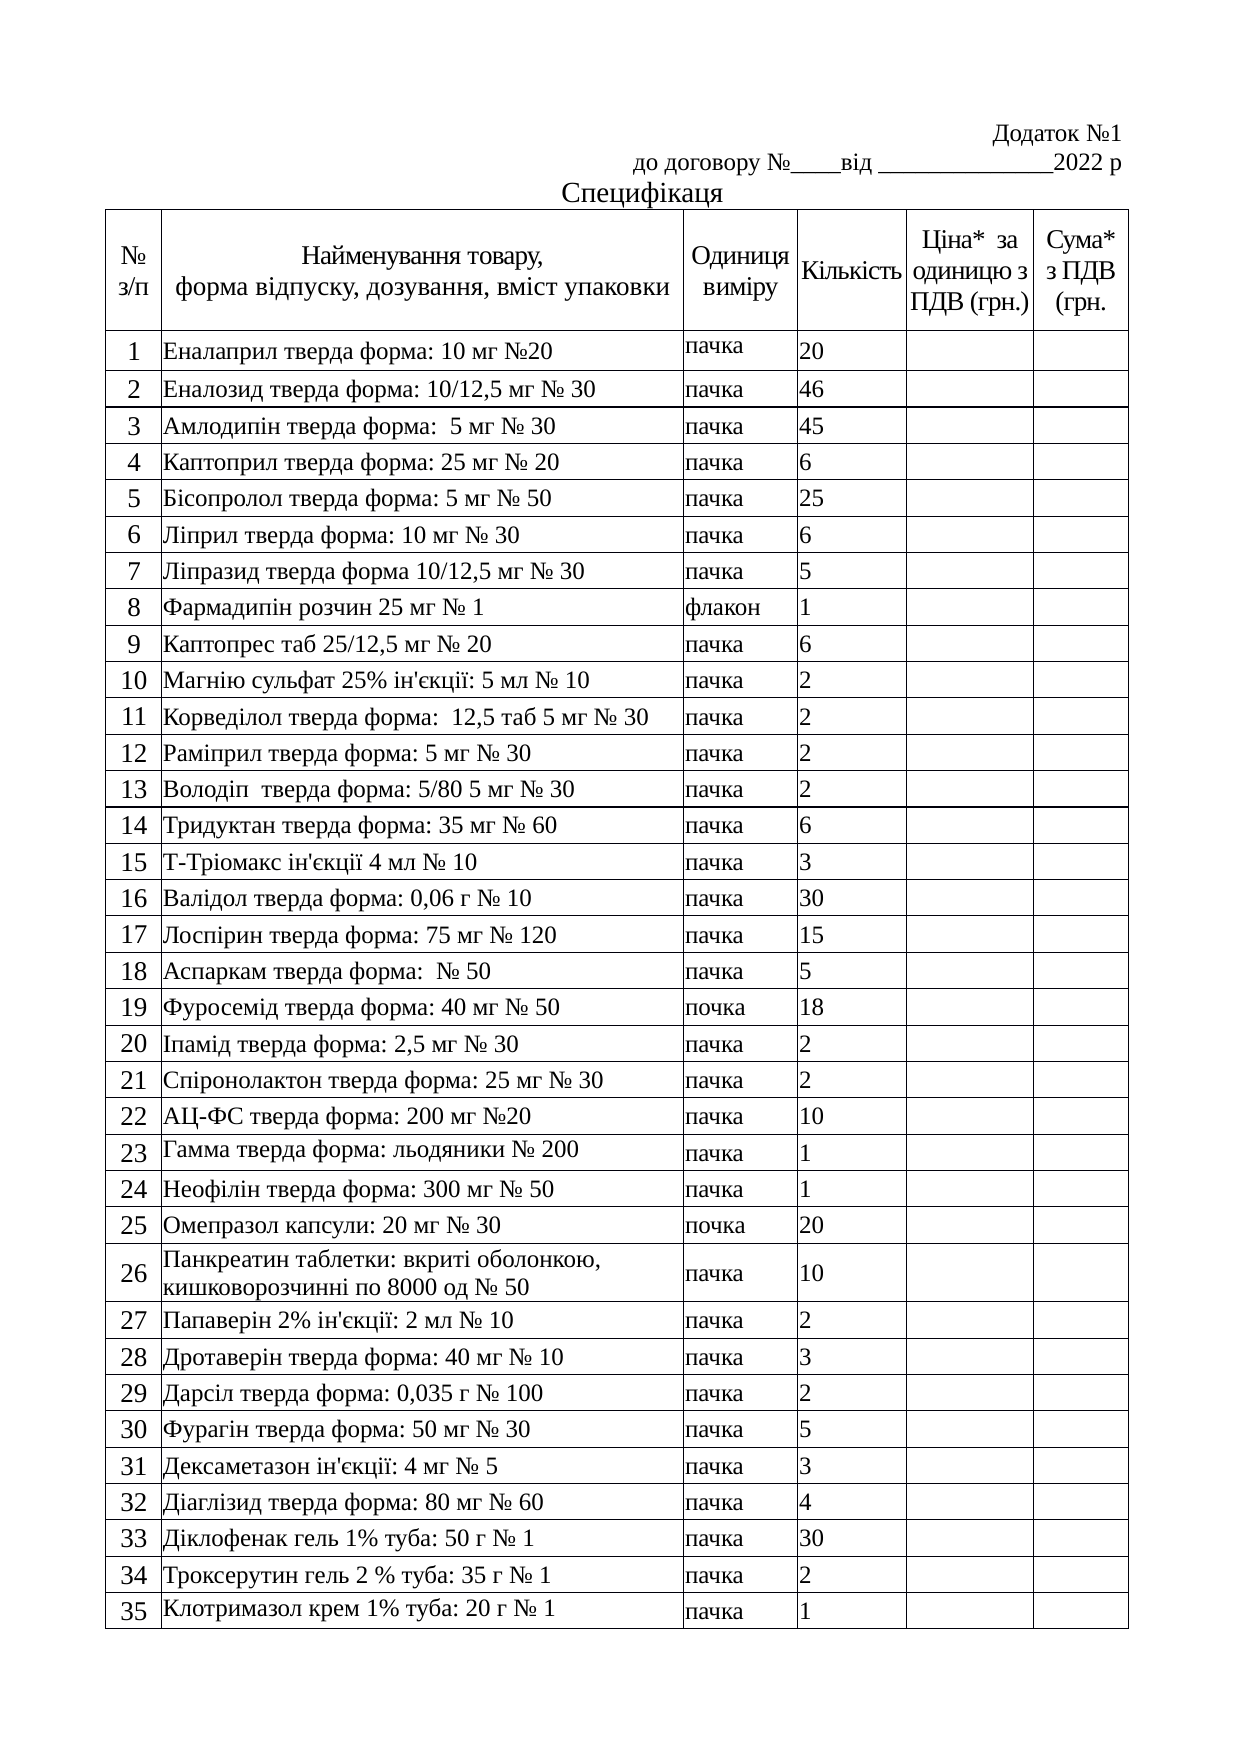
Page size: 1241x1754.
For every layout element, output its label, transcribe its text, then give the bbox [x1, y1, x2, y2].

table_cell 1 [798, 1171, 906, 1206]
table_cell пачка [684, 808, 797, 843]
table_cell пачка [684, 735, 797, 770]
table_cell [907, 1171, 1033, 1206]
table_cell [1034, 735, 1128, 770]
table_cell [907, 1593, 1033, 1628]
table_cell 20 [106, 1026, 161, 1061]
table_cell флакон [684, 589, 797, 624]
table_cell 35 [106, 1593, 161, 1628]
table_cell [1034, 331, 1128, 370]
table_cell [1034, 1484, 1128, 1519]
table_cell 7 [106, 553, 161, 588]
table_cell [1034, 1448, 1128, 1483]
table_cell [907, 408, 1033, 443]
table_cell Папаверін 2% ін'єкції: 2 мл № 10 [162, 1302, 683, 1337]
table_cell 5 [798, 1411, 906, 1447]
table_cell пачка [684, 698, 797, 734]
table_cell Раміприл тверда форма: 5 мг № 30 [162, 735, 683, 770]
table_cell [907, 1411, 1033, 1447]
table_cell 1 [798, 1593, 906, 1628]
table_cell 12 [106, 735, 161, 770]
table_cell 34 [106, 1557, 161, 1592]
table_cell 2 [798, 698, 906, 734]
table_cell 25 [798, 480, 906, 516]
table_cell Неофілін тверда форма: 300 мг № 50 [162, 1171, 683, 1206]
table_cell [1034, 698, 1128, 734]
table_cell Еналозид тверда форма: 10/12,5 мг № 30 [162, 371, 683, 406]
table_cell Фурагін тверда форма: 50 мг № 30 [162, 1411, 683, 1447]
table_cell 2 [798, 662, 906, 697]
table_cell Валідол тверда форма: 0,06 г № 10 [162, 880, 683, 915]
table_cell пачка [684, 371, 797, 406]
table_cell Лоспірин тверда форма: 75 мг № 120 [162, 916, 683, 952]
table_cell 2 [798, 735, 906, 770]
table_cell пачка [684, 1244, 797, 1301]
table_cell [1034, 1339, 1128, 1374]
table_cell [1034, 626, 1128, 661]
table_cell [907, 1448, 1033, 1483]
table_cell 16 [106, 880, 161, 915]
table_cell Спіронолактон тверда форма: 25 мг № 30 [162, 1062, 683, 1097]
table_cell пачка [684, 771, 797, 806]
table_cell [1034, 1244, 1128, 1301]
table_cell [907, 1557, 1033, 1592]
table_cell [1034, 1593, 1128, 1628]
table_cell 27 [106, 1302, 161, 1337]
table_header Найменування товару, форма відпуску, дозування, вміст упаковки [162, 210, 683, 329]
table_cell пачка [684, 953, 797, 988]
table_cell 28 [106, 1339, 161, 1374]
table_cell 3 [798, 844, 906, 879]
table_cell 29 [106, 1375, 161, 1410]
table_cell [1034, 844, 1128, 879]
table_cell [907, 989, 1033, 1024]
table_cell 25 [106, 1207, 161, 1243]
table_cell [1034, 480, 1128, 516]
table_cell [1034, 408, 1128, 443]
table_cell Клотримазол крем 1% туба: 20 г № 1 [162, 1593, 683, 1628]
table_cell пачка [684, 1062, 797, 1097]
table_cell 15 [106, 844, 161, 879]
table_cell Діклофенак гель 1% туба: 50 г № 1 [162, 1520, 683, 1556]
table_cell пачка [684, 1520, 797, 1556]
table_cell Омепразол капсули: 20 мг № 30 [162, 1207, 683, 1243]
table_cell [907, 953, 1033, 988]
table_cell пачка [684, 844, 797, 879]
table_cell [907, 331, 1033, 370]
table_cell 6 [798, 626, 906, 661]
table_cell [907, 1375, 1033, 1410]
table_cell [1034, 1207, 1128, 1243]
table_cell 8 [106, 589, 161, 624]
table_cell 2 [106, 371, 161, 406]
table_cell 31 [106, 1448, 161, 1483]
table_cell 13 [106, 771, 161, 806]
table_cell 2 [798, 1375, 906, 1410]
table_cell Ліпразид тверда форма 10/12,5 мг № 30 [162, 553, 683, 588]
table_cell [1034, 1098, 1128, 1133]
table_cell пачка [684, 1098, 797, 1133]
table_cell [907, 735, 1033, 770]
table_cell [907, 444, 1033, 479]
table_cell 32 [106, 1484, 161, 1519]
table_cell 46 [798, 371, 906, 406]
table_cell 14 [106, 808, 161, 843]
table_cell [907, 626, 1033, 661]
table_cell [1034, 1171, 1128, 1206]
table_cell [907, 1135, 1033, 1170]
table_cell Фармадипін розчин 25 мг № 1 [162, 589, 683, 624]
table_header Кількість [798, 210, 906, 329]
table_cell 2 [798, 1557, 906, 1592]
table_cell Дротаверін тверда форма: 40 мг № 10 [162, 1339, 683, 1374]
table_cell 19 [106, 989, 161, 1024]
table_header Сума* з ПДВ (грн. [1034, 210, 1128, 329]
table_cell 2 [798, 1026, 906, 1061]
table_cell [907, 1302, 1033, 1337]
table_cell 10 [106, 662, 161, 697]
table_cell 2 [798, 771, 906, 806]
table_cell пачка [684, 1448, 797, 1483]
table_cell 24 [106, 1171, 161, 1206]
table_cell пачка [684, 553, 797, 588]
table_cell пачка [684, 1375, 797, 1410]
table_cell Каптоприл тверда форма: 25 мг № 20 [162, 444, 683, 479]
table_cell пачка [684, 662, 797, 697]
table_cell [907, 844, 1033, 879]
table_cell 15 [798, 916, 906, 952]
table_cell [907, 698, 1033, 734]
table_cell [907, 1207, 1033, 1243]
table_cell [907, 1026, 1033, 1061]
table_cell пачка [684, 626, 797, 661]
table_cell [1034, 989, 1128, 1024]
table_cell 1 [798, 1135, 906, 1170]
table_cell [907, 1244, 1033, 1301]
table_cell [907, 1484, 1033, 1519]
table_cell Троксерутин гель 2 % туба: 35 г № 1 [162, 1557, 683, 1592]
table_cell 3 [798, 1448, 906, 1483]
table_cell пачка [684, 880, 797, 915]
table_cell 9 [106, 626, 161, 661]
table_cell пачка [684, 1026, 797, 1061]
table_cell Володіп тверда форма: 5/80 5 мг № 30 [162, 771, 683, 806]
table_cell [1034, 371, 1128, 406]
table_cell 6 [798, 444, 906, 479]
table_cell Т-Тріомакс ін'єкції 4 мл № 10 [162, 844, 683, 879]
table_cell Корведілол тверда форма: 12,5 таб 5 мг № 30 [162, 698, 683, 734]
table_cell 30 [798, 1520, 906, 1556]
table_cell [907, 553, 1033, 588]
table_cell [907, 371, 1033, 406]
table_cell Фуросемід тверда форма: 40 мг № 50 [162, 989, 683, 1024]
table_cell [1034, 1375, 1128, 1410]
table_cell [907, 916, 1033, 952]
text до договору №____від ______________2022 р [118, 147, 1122, 176]
table_cell пачка [684, 1411, 797, 1447]
table_cell 11 [106, 698, 161, 734]
table_cell Магнію сульфат 25% ін'єкції: 5 мл № 10 [162, 662, 683, 697]
table_cell пачка [684, 1484, 797, 1519]
table_cell 23 [106, 1135, 161, 1170]
table_cell [1034, 880, 1128, 915]
table_cell 2 [798, 1062, 906, 1097]
table_cell 3 [798, 1339, 906, 1374]
table_cell АЦ-ФС тверда форма: 200 мг №20 [162, 1098, 683, 1133]
table_cell 45 [798, 408, 906, 443]
table_cell Гамма тверда форма: льодяники № 200 [162, 1135, 683, 1170]
table_cell [1034, 1411, 1128, 1447]
table_cell пачка [684, 1339, 797, 1374]
table_cell 6 [798, 517, 906, 552]
table_cell [1034, 953, 1128, 988]
table_cell 5 [106, 480, 161, 516]
table_cell Панкреатин таблетки: вкриті оболонкою, кишковорозчинні по 8000 од № 50 [162, 1244, 683, 1301]
table_cell [907, 808, 1033, 843]
table_cell пачка [684, 1593, 797, 1628]
table_cell [1034, 444, 1128, 479]
table_cell [907, 589, 1033, 624]
table_cell 20 [798, 331, 906, 370]
table_cell почка [684, 989, 797, 1024]
table_cell [1034, 1135, 1128, 1170]
table_cell [1034, 553, 1128, 588]
table_cell [907, 1098, 1033, 1133]
table_cell 26 [106, 1244, 161, 1301]
table_cell 1 [106, 331, 161, 370]
table_cell пачка [684, 480, 797, 516]
table_cell 10 [798, 1098, 906, 1133]
table_cell Дексаметазон ін'єкції: 4 мг № 5 [162, 1448, 683, 1483]
table_cell [1034, 662, 1128, 697]
table_cell [907, 1062, 1033, 1097]
table_cell пачка [684, 444, 797, 479]
table_cell [907, 662, 1033, 697]
table_cell Бісопролол тверда форма: 5 мг № 50 [162, 480, 683, 516]
table_cell Амлодипін тверда форма: 5 мг № 30 [162, 408, 683, 443]
table_cell Еналаприл тверда форма: 10 мг №20 [162, 331, 683, 370]
table_cell пачка [684, 1135, 797, 1170]
table_cell почка [684, 1207, 797, 1243]
table_cell 4 [106, 444, 161, 479]
table_cell Ліприл тверда форма: 10 мг № 30 [162, 517, 683, 552]
table_cell [1034, 1026, 1128, 1061]
table_cell 4 [798, 1484, 906, 1519]
table_header Ціна* за одиницю з ПДВ (грн.) [907, 210, 1033, 329]
table_cell [1034, 771, 1128, 806]
table_cell Тридуктан тверда форма: 35 мг № 60 [162, 808, 683, 843]
table_cell [1034, 517, 1128, 552]
table_cell [907, 1339, 1033, 1374]
table_cell [1034, 1302, 1128, 1337]
table_cell 22 [106, 1098, 161, 1133]
table_cell 2 [798, 1302, 906, 1337]
table_cell пачка [684, 331, 797, 370]
table_cell пачка [684, 1302, 797, 1337]
table_cell [907, 480, 1033, 516]
table_cell [907, 771, 1033, 806]
table_cell 1 [798, 589, 906, 624]
table_cell Діаглізид тверда форма: 80 мг № 60 [162, 1484, 683, 1519]
table_cell [907, 880, 1033, 915]
table_cell 21 [106, 1062, 161, 1097]
table_cell 18 [106, 953, 161, 988]
table_cell пачка [684, 1171, 797, 1206]
table_cell 5 [798, 553, 906, 588]
table_cell Іпамід тверда форма: 2,5 мг № 30 [162, 1026, 683, 1061]
table_header № з/п [106, 210, 161, 329]
table_cell 3 [106, 408, 161, 443]
text Специфікаця [118, 176, 1122, 209]
table_cell Аспаркам тверда форма: № 50 [162, 953, 683, 988]
table_cell 20 [798, 1207, 906, 1243]
table_cell [1034, 916, 1128, 952]
table_cell 5 [798, 953, 906, 988]
table_header Одиниця виміру [684, 210, 797, 329]
table_cell пачка [684, 1557, 797, 1592]
table_cell 30 [798, 880, 906, 915]
table_cell пачка [684, 517, 797, 552]
table_cell 17 [106, 916, 161, 952]
table_cell 6 [106, 517, 161, 552]
table_cell [1034, 589, 1128, 624]
table_cell пачка [684, 916, 797, 952]
table_cell 6 [798, 808, 906, 843]
table_cell [1034, 1062, 1128, 1097]
table_cell [1034, 808, 1128, 843]
table_cell Каптопрес таб 25/12,5 мг № 20 [162, 626, 683, 661]
table_cell 10 [798, 1244, 906, 1301]
table_cell Дарсіл тверда форма: 0,035 г № 100 [162, 1375, 683, 1410]
table_cell [907, 1520, 1033, 1556]
table_cell [1034, 1557, 1128, 1592]
table_cell пачка [684, 408, 797, 443]
table_cell 33 [106, 1520, 161, 1556]
table_cell [907, 517, 1033, 552]
table_cell [1034, 1520, 1128, 1556]
text Додаток №1 [118, 118, 1122, 147]
table_cell 30 [106, 1411, 161, 1447]
table_cell 18 [798, 989, 906, 1024]
